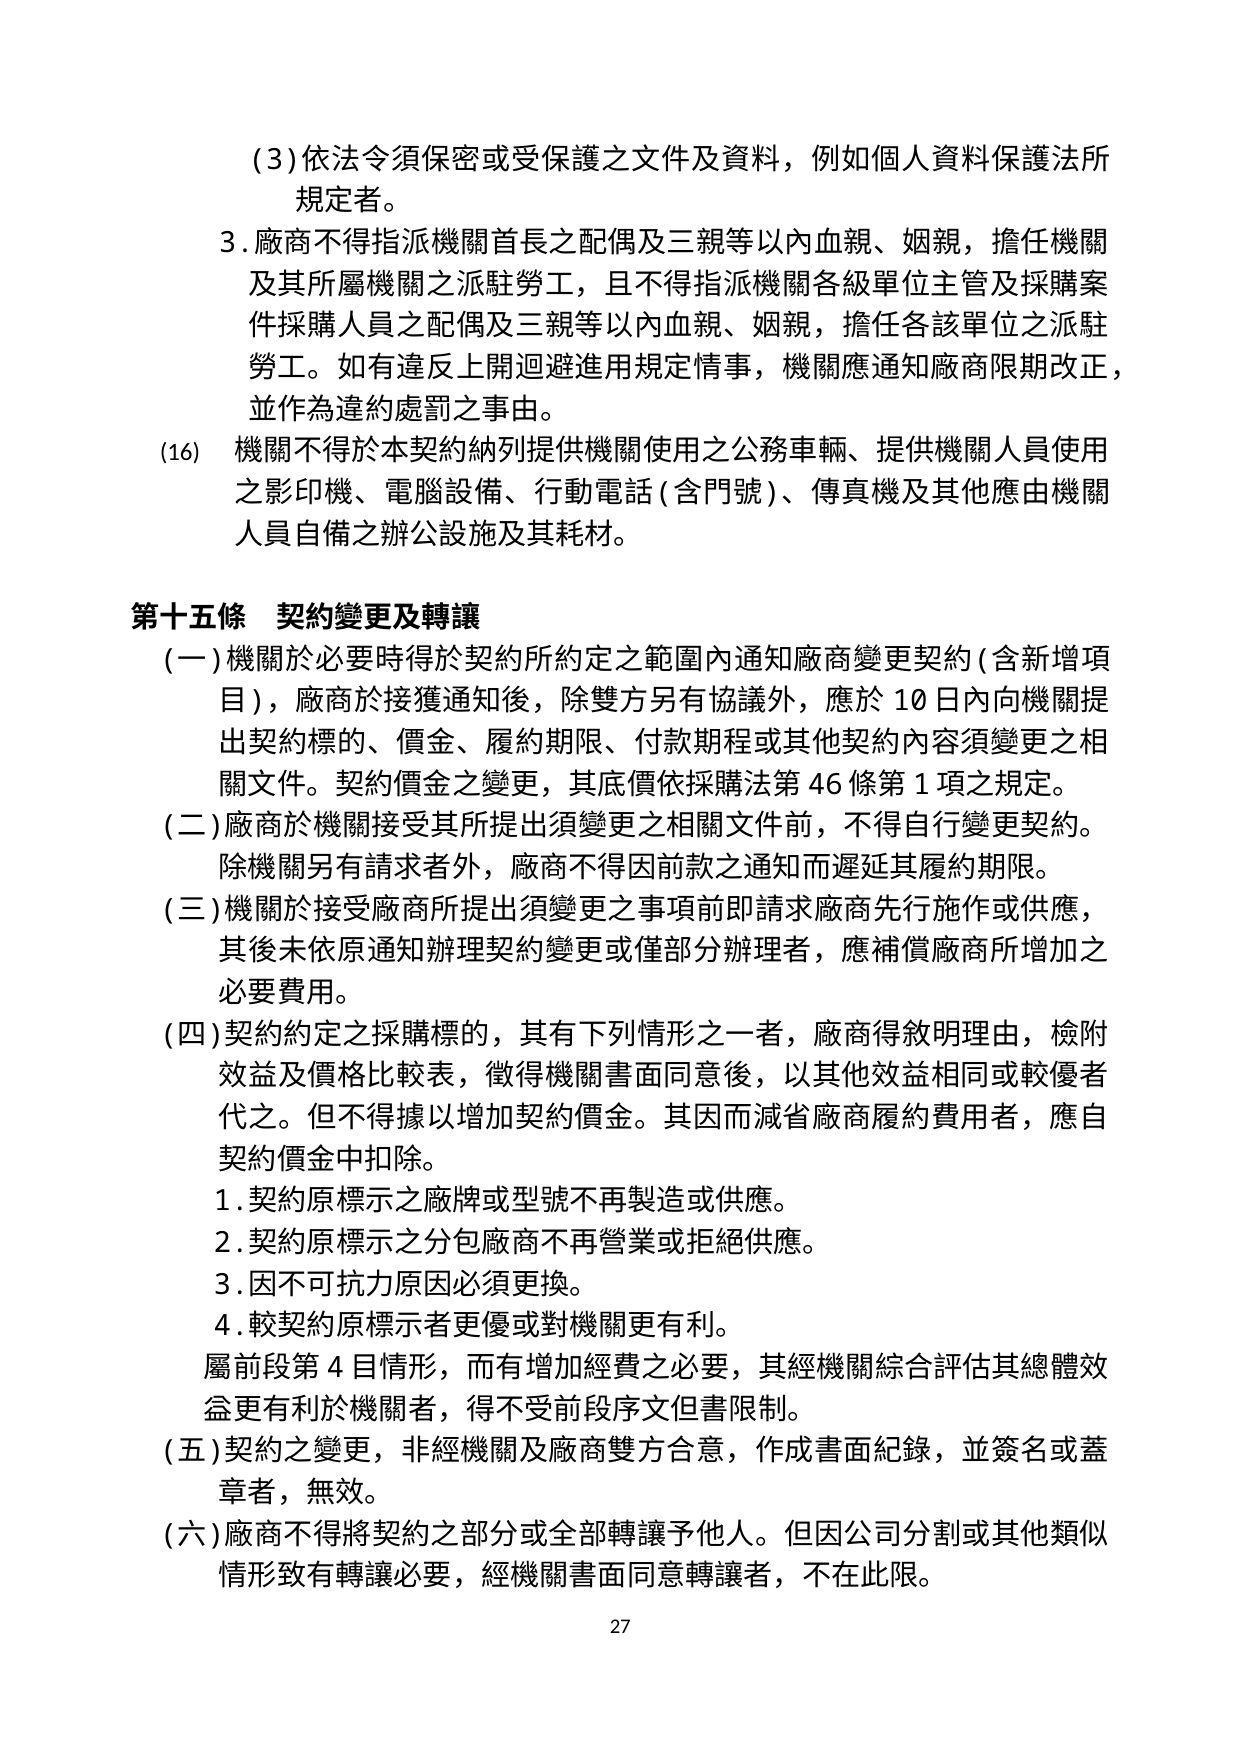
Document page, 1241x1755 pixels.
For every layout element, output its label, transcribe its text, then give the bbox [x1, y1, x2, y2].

text 3.廠商不得指派機關首長之配偶及三親等以內血親、姻親，擔任機關及其所屬機關之派駐勞工，且不得指派機關各級單位主管及採購案件採購人員之配偶及三親等以內血親、姻親，擔任各該單位之派駐勞工。如有違反上開迴避進用規定情事，機關應通知廠商限期改正，並作為違約處罰之事由。 [218, 219, 1110, 427]
text 2.契約原標示之分包廠商不再營業或拒絕供應。 [213, 1219, 1110, 1261]
text (一)機關於必要時得於契約所約定之範圍內通知廠商變更契約(含新增項目)，廠商於接獲通知後，除雙方另有協議外，應於10日內向機關提出契約標的、價金、履約期限、付款期程或其他契約內容須變更之相關文件。契約價金之變更，其底價依採購法第46條第1項之規定。 [159, 636, 1110, 802]
text 第十五條 契約變更及轉讓 [130, 594, 1110, 636]
text 3.因不可抗力原因必須更換。 [213, 1261, 1110, 1302]
list 機關不得於本契約納列提供機關使用之公務車輛、提供機關人員使用之影印機、電腦設備、行動電話(含門號)、傳真機及其他應由機關人員自備之辦公設施及其耗材。 [159, 427, 1110, 552]
text 1.契約原標示之廠牌或型號不再製造或供應。 [213, 1177, 1110, 1219]
text (五)契約之變更，非經機關及廠商雙方合意，作成書面紀錄，並簽名或蓋章者，無效。 [159, 1427, 1110, 1511]
text 4.較契約原標示者更優或對機關更有利。 [213, 1302, 1110, 1344]
text (四)契約約定之採購標的，其有下列情形之一者，廠商得敘明理由，檢附效益及價格比較表，徵得機關書面同意後，以其他效益相同或較優者代之。但不得據以增加契約價金。其因而減省廠商履約費用者，應自契約價金中扣除。 [159, 1011, 1110, 1177]
text (六)廠商不得將契約之部分或全部轉讓予他人。但因公司分割或其他類似情形致有轉讓必要，經機關書面同意轉讓者，不在此限。 [159, 1511, 1110, 1594]
text (3)依法令須保密或受保護之文件及資料，例如個人資料保護法所規定者。 [248, 136, 1110, 219]
text 屬前段第4目情形，而有增加經費之必要，其經機關綜合評估其總體效益更有利於機關者，得不受前段序文但書限制。 [204, 1344, 1110, 1427]
text (二)廠商於機關接受其所提出須變更之相關文件前，不得自行變更契約。除機關另有請求者外，廠商不得因前款之通知而遲延其履約期限。 [159, 802, 1110, 886]
text (三)機關於接受廠商所提出須變更之事項前即請求廠商先行施作或供應，其後未依原通知辦理契約變更或僅部分辦理者，應補償廠商所增加之必要費用。 [159, 886, 1110, 1011]
